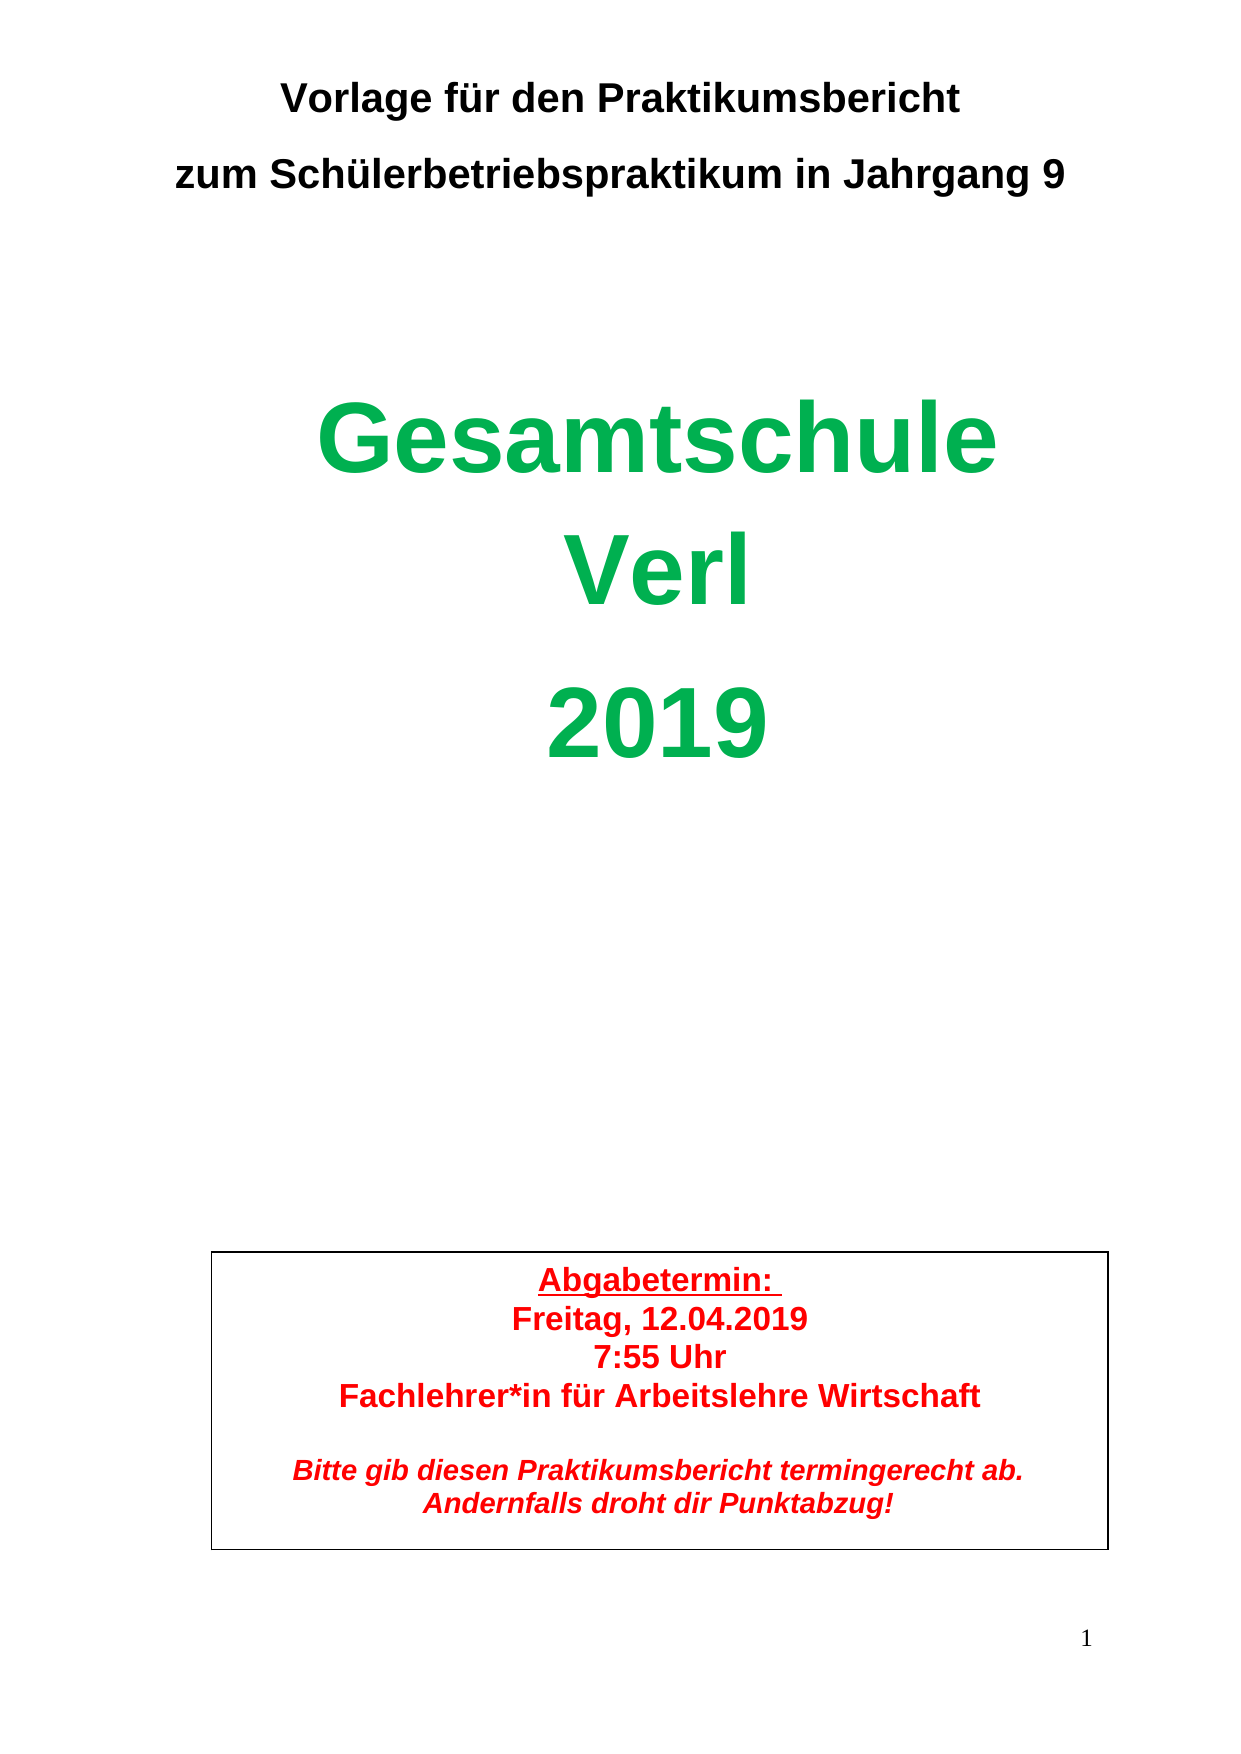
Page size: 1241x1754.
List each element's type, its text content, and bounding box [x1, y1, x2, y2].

text zum Schülerbetriebspraktikum in Jahrgang 9 [148, 150, 1093, 198]
text Freitag, 12.04.2019 [227, 1299, 1092, 1337]
text Bitte gib diesen Praktikumsbericht termingerecht ab. [227, 1452, 1092, 1486]
text Gesamtschule Verl [223, 379, 1093, 626]
text Fachlehrer*in für Arbeitslehre Wirtschaft [227, 1376, 1092, 1414]
text 7:55 Uhr [227, 1337, 1092, 1376]
text 2019 [223, 664, 1093, 779]
text Andernfalls droht dir Punktabzug! [227, 1486, 1092, 1519]
text Abgabetermin: [227, 1260, 1092, 1299]
text Vorlage für den Praktikumsbericht [148, 74, 1093, 122]
